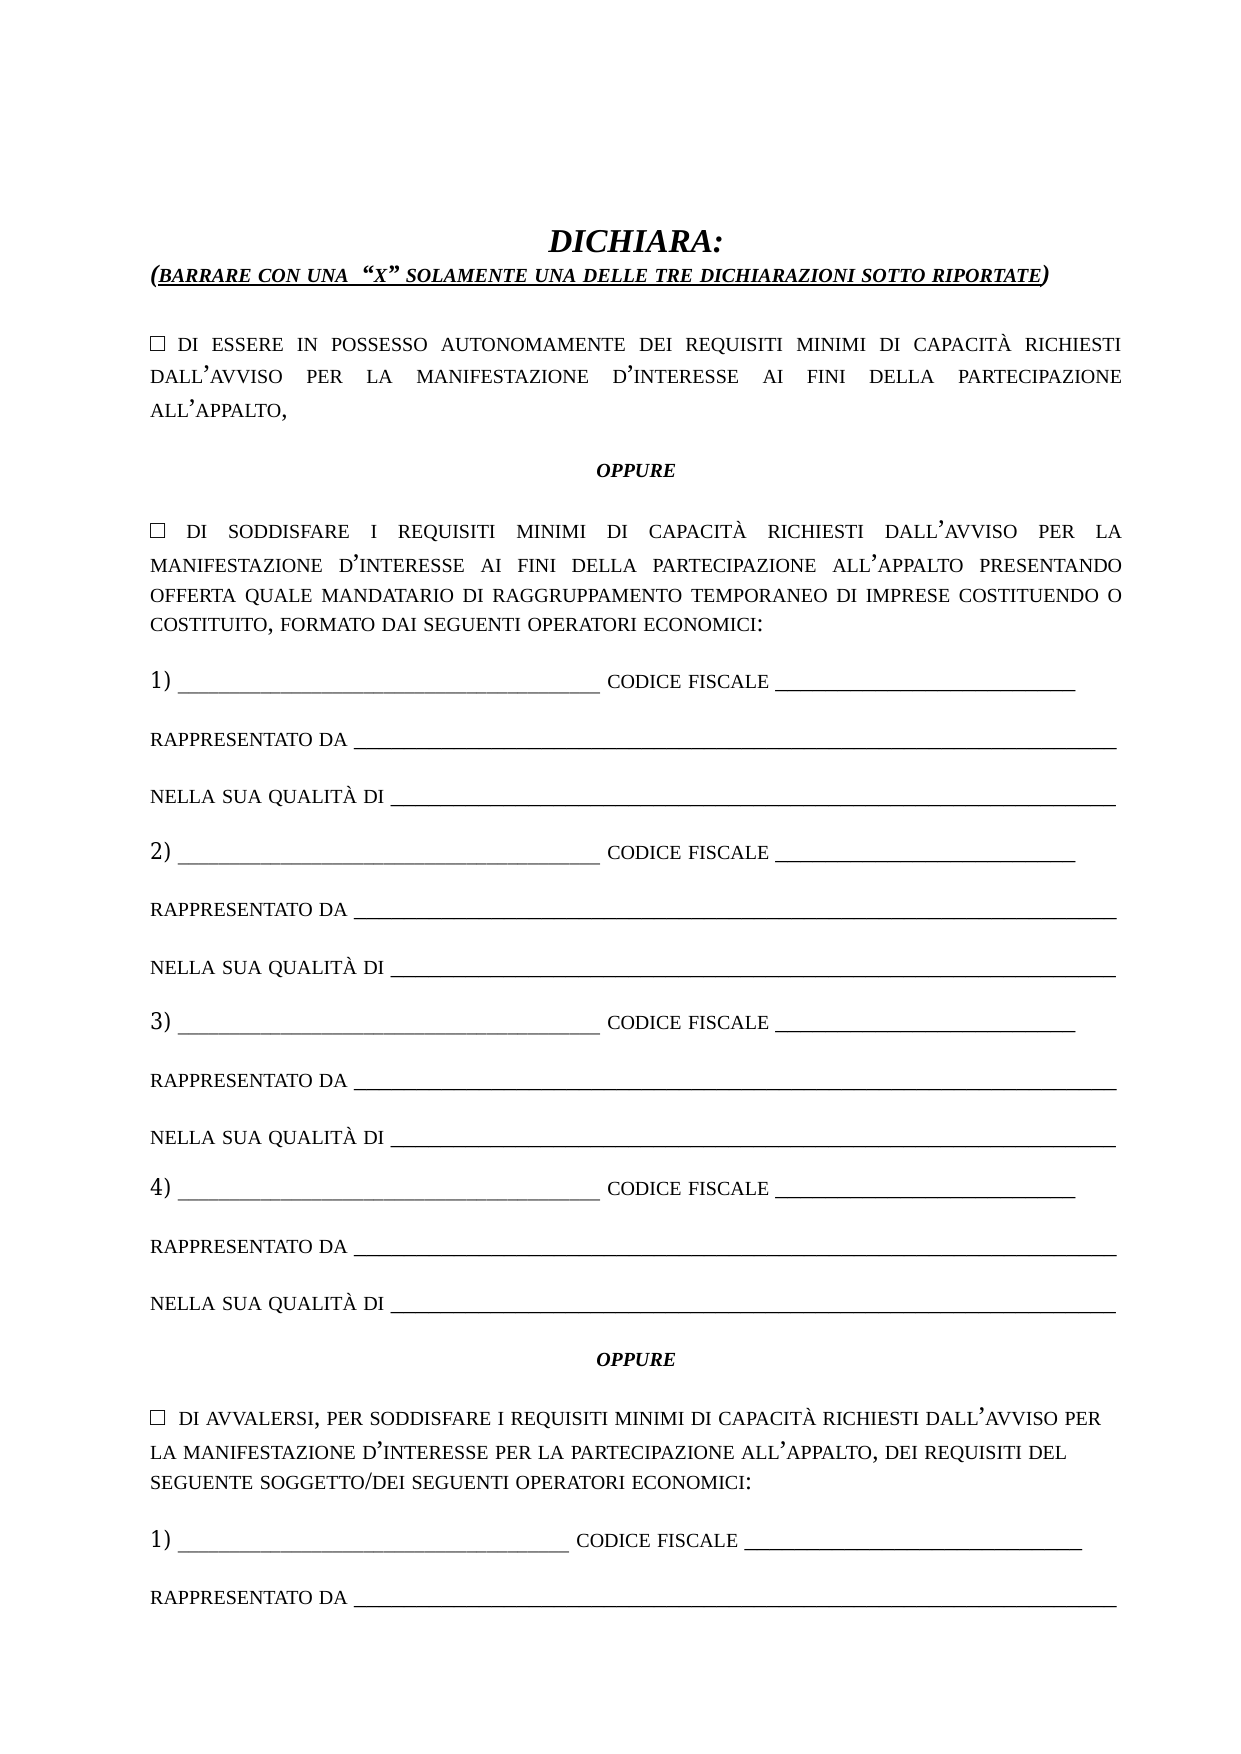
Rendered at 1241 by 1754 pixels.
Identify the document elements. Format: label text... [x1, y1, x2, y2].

text 4) _________________________________________ codice fiscale ________________________ [150, 1172, 1122, 1201]
text □ di avvalersi, per soddisfare i requisiti minimi di capacità richiesti dall’avviso per la manifestazione d’interesse per la partecipazione all’appalto, dei requisiti del seguente soggetto/dei seguenti operatori economici: [150, 1398, 1122, 1495]
text rappresentato da _____________________________________________________________ [150, 1230, 1122, 1258]
text 1) ______________________________________ codice fiscale ___________________________ [150, 1524, 1122, 1553]
text rappresentato da _____________________________________________________________ [150, 893, 1122, 922]
text nella sua qualità di __________________________________________________________ [150, 781, 1122, 809]
text □ di essere in possesso autonomamente dei requisiti minimi di capacità richiesti dall’avviso per la manifestazione d’interesse ai fini della partecipazione all’appalto, [150, 328, 1122, 425]
text nella sua qualità di __________________________________________________________ [150, 1121, 1122, 1150]
text nella sua qualità di __________________________________________________________ [150, 1287, 1122, 1316]
text nella sua qualità di __________________________________________________________ [150, 951, 1122, 980]
text rappresentato da _____________________________________________________________ [150, 1581, 1122, 1610]
text DICHIARA: [150, 221, 1122, 259]
text rappresentato da _____________________________________________________________ [150, 1064, 1122, 1093]
text oppure [150, 454, 1122, 482]
text oppure [150, 1343, 1122, 1371]
text 1) _________________________________________ codice fiscale ________________________ [150, 666, 1122, 694]
text 3) _________________________________________ codice fiscale ________________________ [150, 1006, 1122, 1035]
text (barrare con una “x” solamente una delle tre dichiarazioni sotto riportate) [150, 259, 1122, 288]
text □ di soddisfare i requisiti minimi di capacità richiesti dall’avviso per la manifestazione d’interesse ai fini della partecipazione all’appalto presentando offerta quale mandatario di raggruppamento temporaneo di imprese costituendo o costituito, formato dai seguenti operatori economici: [150, 511, 1122, 637]
text rappresentato da _____________________________________________________________ [150, 723, 1122, 752]
text 2) _________________________________________ codice fiscale ________________________ [150, 836, 1122, 865]
